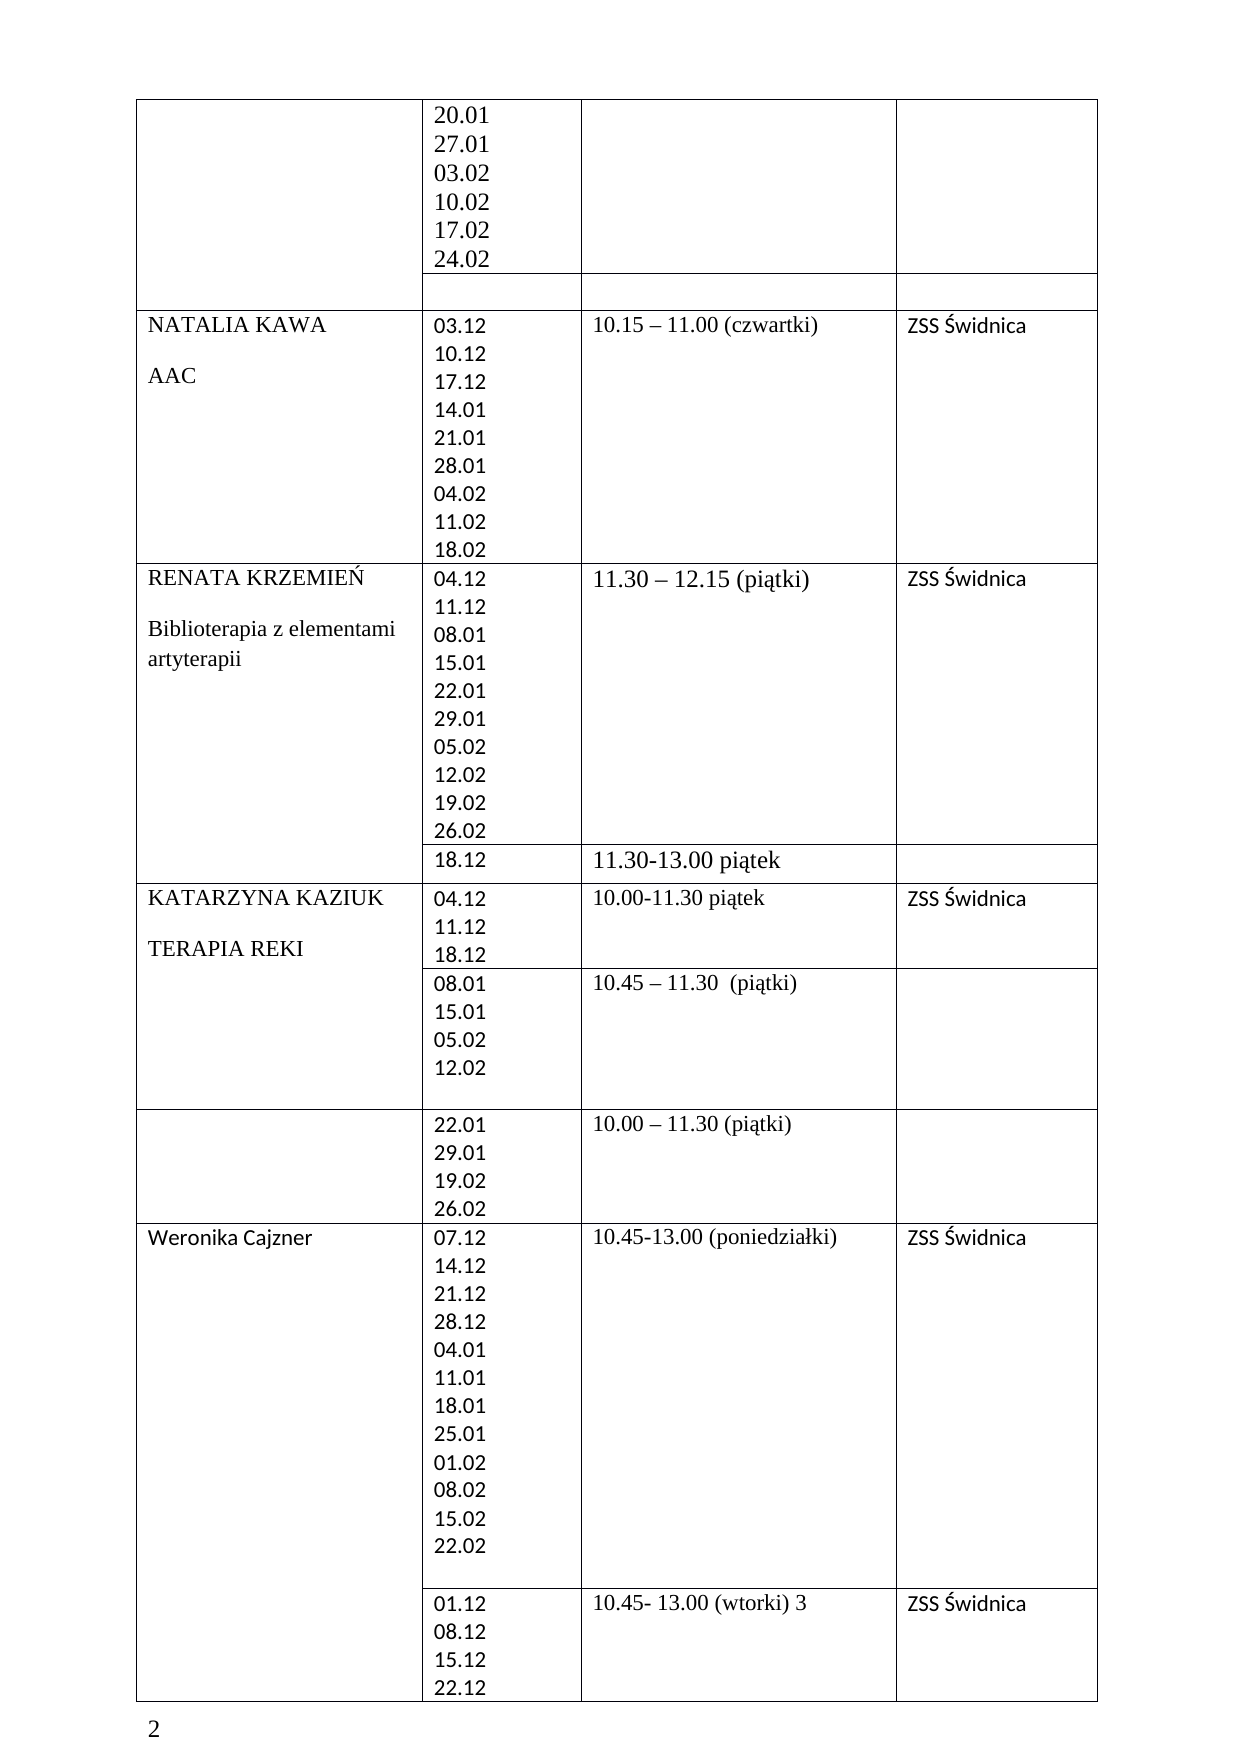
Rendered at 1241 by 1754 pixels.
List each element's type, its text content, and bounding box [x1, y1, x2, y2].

table_cell 10.45 – 11.30 (piątki) [582, 969, 896, 1109]
table_cell [582, 100, 896, 273]
table_cell 18.12 [423, 845, 581, 883]
table_cell ZSS Świdnica [897, 1589, 1097, 1701]
table_cell [137, 1110, 422, 1222]
table_cell [897, 274, 1097, 310]
table_cell 07.12 14.12 21.12 28.12 04.01 11.01 18.01 25.01 01.02 08.02 15.02 22.02 [423, 1224, 581, 1588]
table_cell 03.12 10.12 17.12 14.01 21.01 28.01 04.02 11.02 18.02 [423, 311, 581, 563]
table_cell [582, 274, 896, 310]
table_cell 10.45- 13.00 (wtorki) 3 [582, 1589, 896, 1701]
table_cell [897, 100, 1097, 273]
table_cell Weronika Cajzner [137, 1224, 422, 1701]
table_cell 04.12 11.12 18.12 [423, 884, 581, 968]
table_cell RENATA KRZEMIEŃ Biblioterapia z elementami artyterapii [137, 564, 422, 883]
table_cell ZSS Świdnica [897, 884, 1097, 968]
table_cell ZSS Świdnica [897, 311, 1097, 563]
table_cell [137, 100, 422, 310]
table_cell [897, 969, 1097, 1109]
table_cell 20.01 27.01 03.02 10.02 17.02 24.02 [423, 100, 581, 273]
table_cell 10.00-11.30 piątek [582, 884, 896, 968]
table_cell [897, 1110, 1097, 1222]
table_cell 01.12 08.12 15.12 22.12 [423, 1589, 581, 1701]
table_cell ZSS Świdnica [897, 1224, 1097, 1588]
table_cell 22.01 29.01 19.02 26.02 [423, 1110, 581, 1222]
table_cell 10.15 – 11.00 (czwartki) [582, 311, 896, 563]
table_cell 11.30 – 12.15 (piątki) [582, 564, 896, 844]
table_cell NATALIA KAWA AAC [137, 311, 422, 563]
table_cell ZSS Świdnica [897, 564, 1097, 844]
table_cell [423, 274, 581, 310]
table_cell 10.45-13.00 (poniedziałki) [582, 1224, 896, 1588]
table_cell [897, 845, 1097, 883]
table_cell 10.00 – 11.30 (piątki) [582, 1110, 896, 1222]
table_cell 04.12 11.12 08.01 15.01 22.01 29.01 05.02 12.02 19.02 26.02 [423, 564, 581, 844]
table_cell 08.01 15.01 05.02 12.02 [423, 969, 581, 1109]
table_cell KATARZYNA KAZIUK TERAPIA REKI [137, 884, 422, 1109]
table_cell 11.30-13.00 piątek [582, 845, 896, 883]
